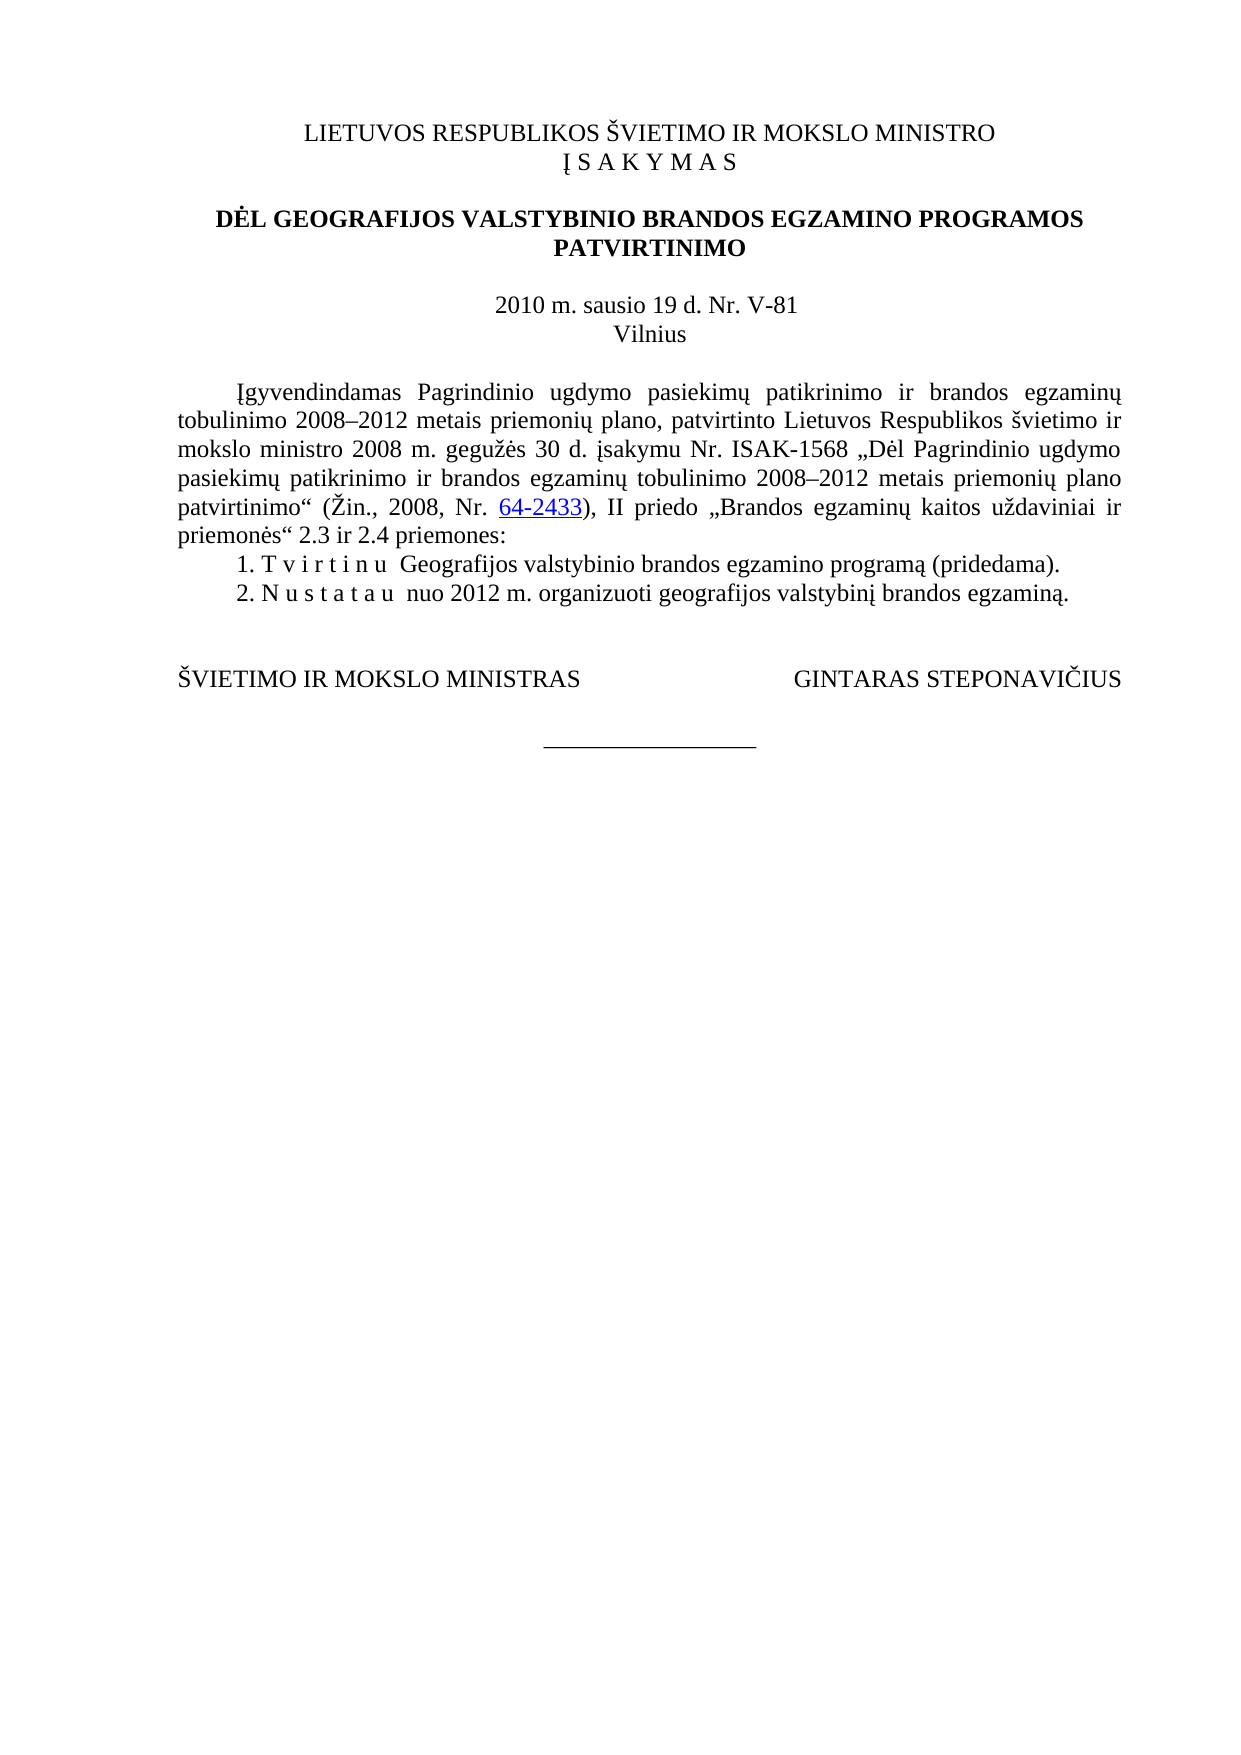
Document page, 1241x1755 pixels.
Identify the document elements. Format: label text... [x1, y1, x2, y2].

text DĖL GEOGRAFIJOS VALSTYBINIO BRANDOS EGZAMINO PROGRAMOS PATVIRTINIMO [177, 204, 1122, 262]
text LIETUVOS RESPUBLIKOS ŠVIETIMO IR MOKSLO MINISTRO [177, 118, 1122, 147]
text _________________ [177, 722, 1122, 751]
text Įgyvendindamas Pagrindinio ugdymo pasiekimų patikrinimo ir brandos egzaminų tobulinimo 2008–2012 metais priemonių plano, patvirtinto Lietuvos Respublikos švietimo ir mokslo ministro 2008 m. gegužės 30 d. įsakymu Nr. ISAK-1568 „Dėl Pagrindinio ugdymo pasiekimų patikrinimo ir brandos egzaminų tobulinimo 2008–2012 metais priemonių plano patvirtinimo“ (Žin., 2008, Nr. 64-2433), II priedo „Brandos egzaminų kaitos uždaviniai ir priemonės“ 2.3 ir 2.4 priemones: [177, 377, 1122, 549]
text ĮSAKYMAS [177, 147, 1122, 176]
text Švietimo ir mokslo ministras Gintaras Steponavičius [177, 664, 1122, 693]
text 2010 m. sausio 19 d. Nr. V-81 [177, 291, 1122, 319]
text Vilnius [177, 319, 1122, 348]
text 2. Nustatau nuo 2012 m. organizuoti geografijos valstybinį brandos egzaminą. [177, 578, 1122, 607]
text 1. Tvirtinu Geografijos valstybinio brandos egzamino programą (pridedama). [177, 549, 1122, 578]
